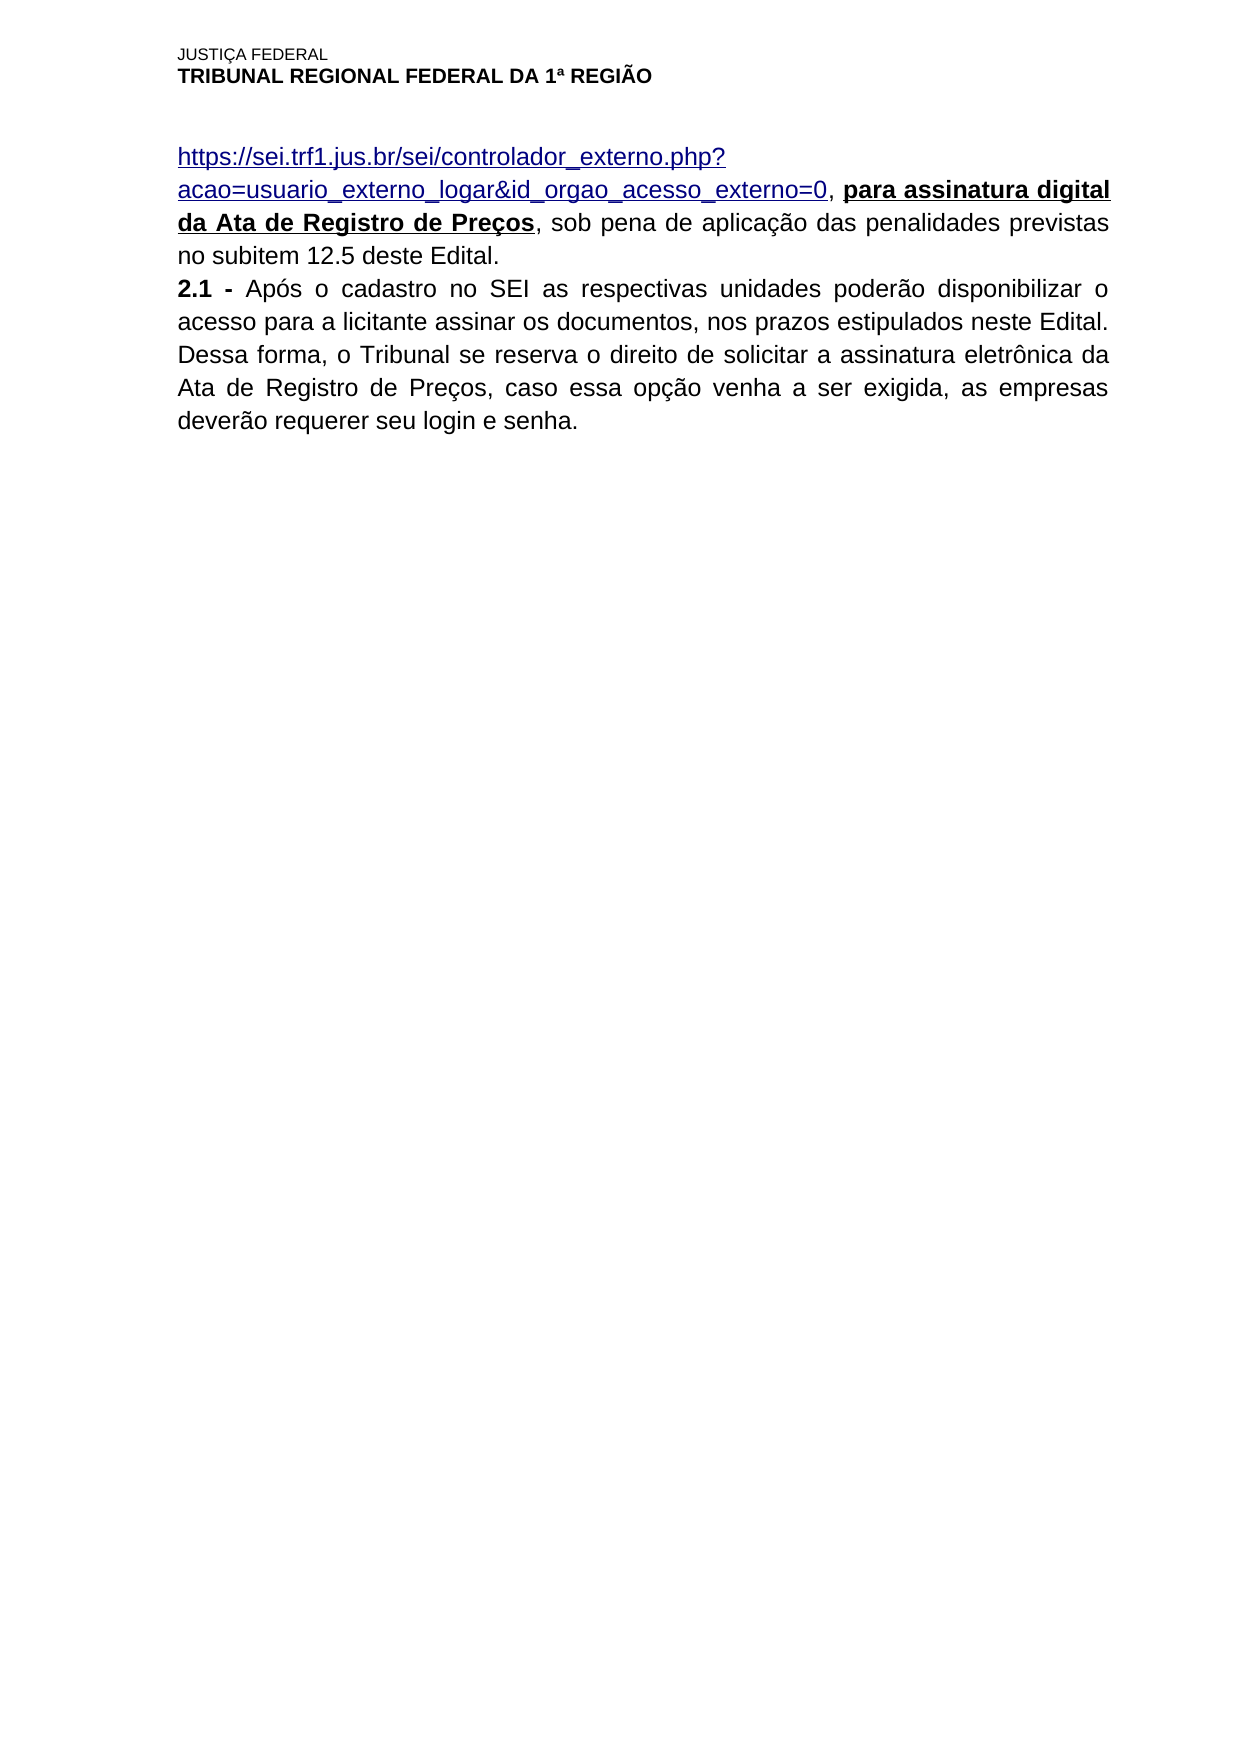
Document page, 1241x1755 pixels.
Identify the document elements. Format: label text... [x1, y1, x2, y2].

text https://sei.trf1.jus.br/sei/controlador_externo.php?acao=usuario_externo_logar&id_orgao_acesso_externo=0, para assinatura digital da Ata de Registro de Preços, sob pena de aplicação das penalidades previstas no subitem 12.5 deste Edital. [177, 142, 1110, 269]
text 2.1 - Após o cadastro no SEI as respectivas unidades poderão disponibilizar o acesso para a licitante assinar os documentos, nos prazos estipulados neste Edital. Dessa forma, o Tribunal se reserva o direito de solicitar a assinatura eletrônica da Ata de Registro de Preços, caso essa opção venha a ser exigida, as empresas deverão requerer seu login e senha. [177, 274, 1110, 435]
